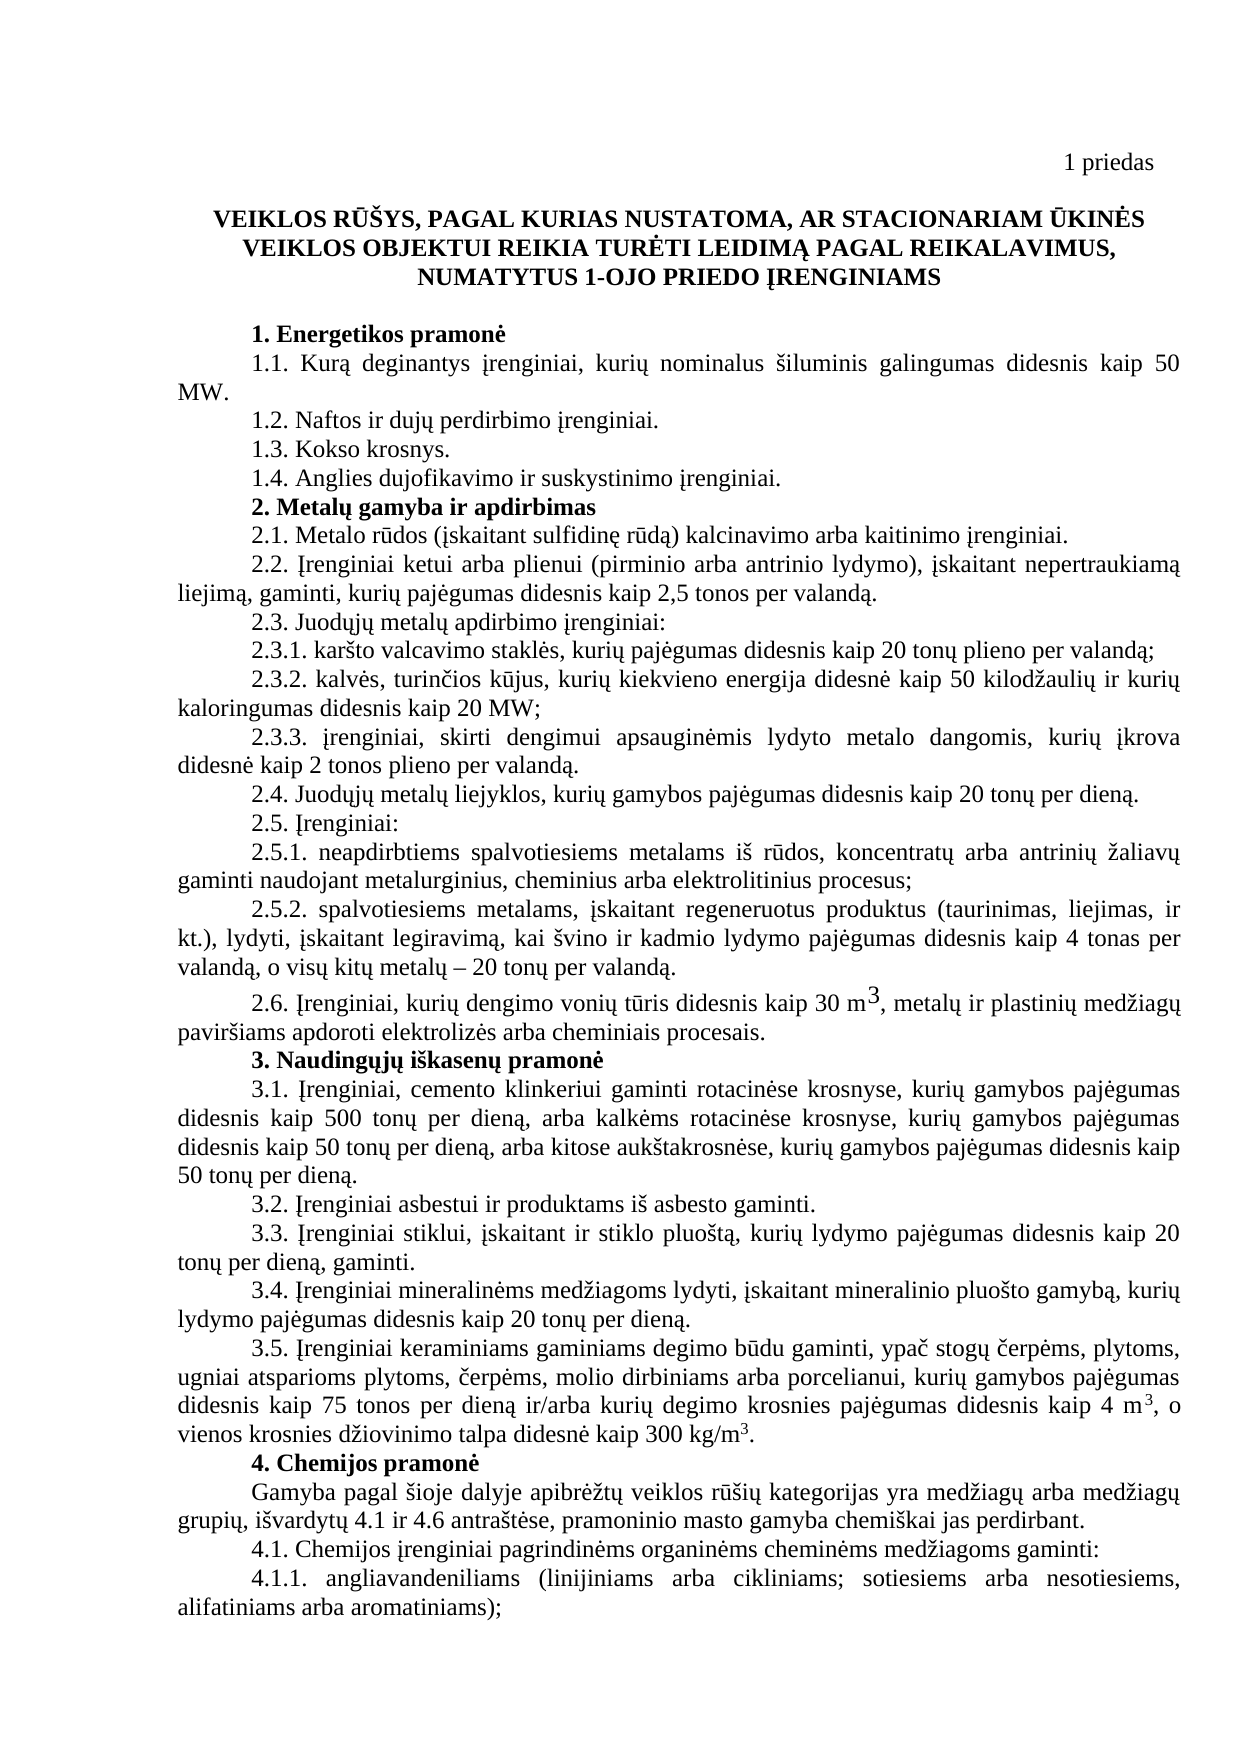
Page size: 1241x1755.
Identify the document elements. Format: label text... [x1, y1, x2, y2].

text 3.5. Įrenginiai keraminiams gaminiams degimo būdu gaminti, ypač stogų čerpėms, plytoms, ugniai atsparioms plytoms, čerpėms, molio dirbiniams arba porcelianui, kurių gamybos pajėgumas didesnis kaip 75 tonos per dieną ir/arba kurių degimo krosnies pajėgumas didesnis kaip 4 m3, o vienos krosnies džiovinimo talpa didesnė kaip 300 kg/m3. [177, 1333, 1181, 1448]
text 3.4. Įrenginiai mineralinėms medžiagoms lydyti, įskaitant mineralinio pluošto gamybą, kurių lydymo pajėgumas didesnis kaip 20 tonų per dieną. [177, 1275, 1181, 1333]
text 1.1. Kurą deginantys įrenginiai, kurių nominalus šiluminis galingumas didesnis kaip 50 MW. [177, 348, 1181, 406]
text 2.2. Įrenginiai ketui arba plienui (pirminio arba antrinio lydymo), įskaitant nepertraukiamą liejimą, gaminti, kurių pajėgumas didesnis kaip 2,5 tonos per valandą. [177, 549, 1181, 607]
text 1.3. Kokso krosnys. [177, 434, 1181, 463]
text 1.2. Naftos ir dujų perdirbimo įrenginiai. [177, 406, 1181, 434]
text Gamyba pagal šioje dalyje apibrėžtų veiklos rūšių kategorijas yra medžiagų arba medžiagų grupių, išvardytų 4.1 ir 4.6 antraštėse, pramoninio masto gamyba chemiškai jas perdirbant. [177, 1477, 1181, 1534]
text 2.5.1. neapdirbtiems spalvotiesiems metalams iš rūdos, koncentratų arba antrinių žaliavų gaminti naudojant metalurginius, cheminius arba elektrolitinius procesus; [177, 837, 1181, 894]
text 4.1. Chemijos įrenginiai pagrindinėms organinėms cheminėms medžiagoms gaminti: [177, 1534, 1181, 1563]
text 3.3. Įrenginiai stiklui, įskaitant ir stiklo pluoštą, kurių lydymo pajėgumas didesnis kaip 20 tonų per dieną, gaminti. [177, 1218, 1181, 1275]
text 1. Energetikos pramonė [177, 319, 1181, 348]
text 2.3.1. karšto valcavimo staklės, kurių pajėgumas didesnis kaip 20 tonų plieno per valandą; [177, 636, 1181, 664]
text 4.1.1. angliavandeniliams (linijiniams arba cikliniams; sotiesiems arba nesotiesiems, alifatiniams arba aromatiniams); [177, 1563, 1181, 1620]
text 2.1. Metalo rūdos (įskaitant sulfidinę rūdą) kalcinavimo arba kaitinimo įrenginiai. [177, 521, 1181, 549]
text 1.4. Anglies dujofikavimo ir suskystinimo įrenginiai. [177, 463, 1181, 492]
text 3. Naudingųjų iškasenų pramonė [177, 1045, 1181, 1074]
text 2.6. Įrenginiai, kurių dengimo vonių tūris didesnis kaip 30 m3, metalų ir plastinių medžiagų paviršiams apdoroti elektrolizės arba cheminiais procesais. [177, 981, 1181, 1045]
text 1 priedas [177, 147, 1181, 176]
text 2.5.2. spalvotiesiems metalams, įskaitant regeneruotus produktus (taurinimas, liejimas, ir kt.), lydyti, įskaitant legiravimą, kai švino ir kadmio lydymo pajėgumas didesnis kaip 4 tonas per valandą, o visų kitų metalų – 20 tonų per valandą. [177, 894, 1181, 981]
text 2.3.3. įrenginiai, skirti dengimui apsauginėmis lydyto metalo dangomis, kurių įkrova didesnė kaip 2 tonos plieno per valandą. [177, 722, 1181, 779]
text 4. Chemijos pramonė [177, 1448, 1181, 1477]
text 2.3. Juodųjų metalų apdirbimo įrenginiai: [177, 607, 1181, 636]
text 2. Metalų gamyba ir apdirbimas [177, 492, 1181, 521]
text 2.3.2. kalvės, turinčios kūjus, kurių kiekvieno energija didesnė kaip 50 kilodžaulių ir kurių kaloringumas didesnis kaip 20 MW; [177, 664, 1181, 722]
text Veiklos rūšys, pagal kurias nustatoma, ar stacionariam ūkinės veiklos objektui reikia turėti leidimą pagal reikalavimus, numatytus 1-ojo priedo įrenginiams [177, 204, 1181, 291]
text 3.2. Įrenginiai asbestui ir produktams iš asbesto gaminti. [177, 1189, 1181, 1218]
text 3.1. Įrenginiai, cemento klinkeriui gaminti rotacinėse krosnyse, kurių gamybos pajėgumas didesnis kaip 500 tonų per dieną, arba kalkėms rotacinėse krosnyse, kurių gamybos pajėgumas didesnis kaip 50 tonų per dieną, arba kitose aukštakrosnėse, kurių gamybos pajėgumas didesnis kaip 50 tonų per dieną. [177, 1074, 1181, 1189]
text 2.5. Įrenginiai: [177, 808, 1181, 837]
text 2.4. Juodųjų metalų liejyklos, kurių gamybos pajėgumas didesnis kaip 20 tonų per dieną. [177, 779, 1181, 808]
